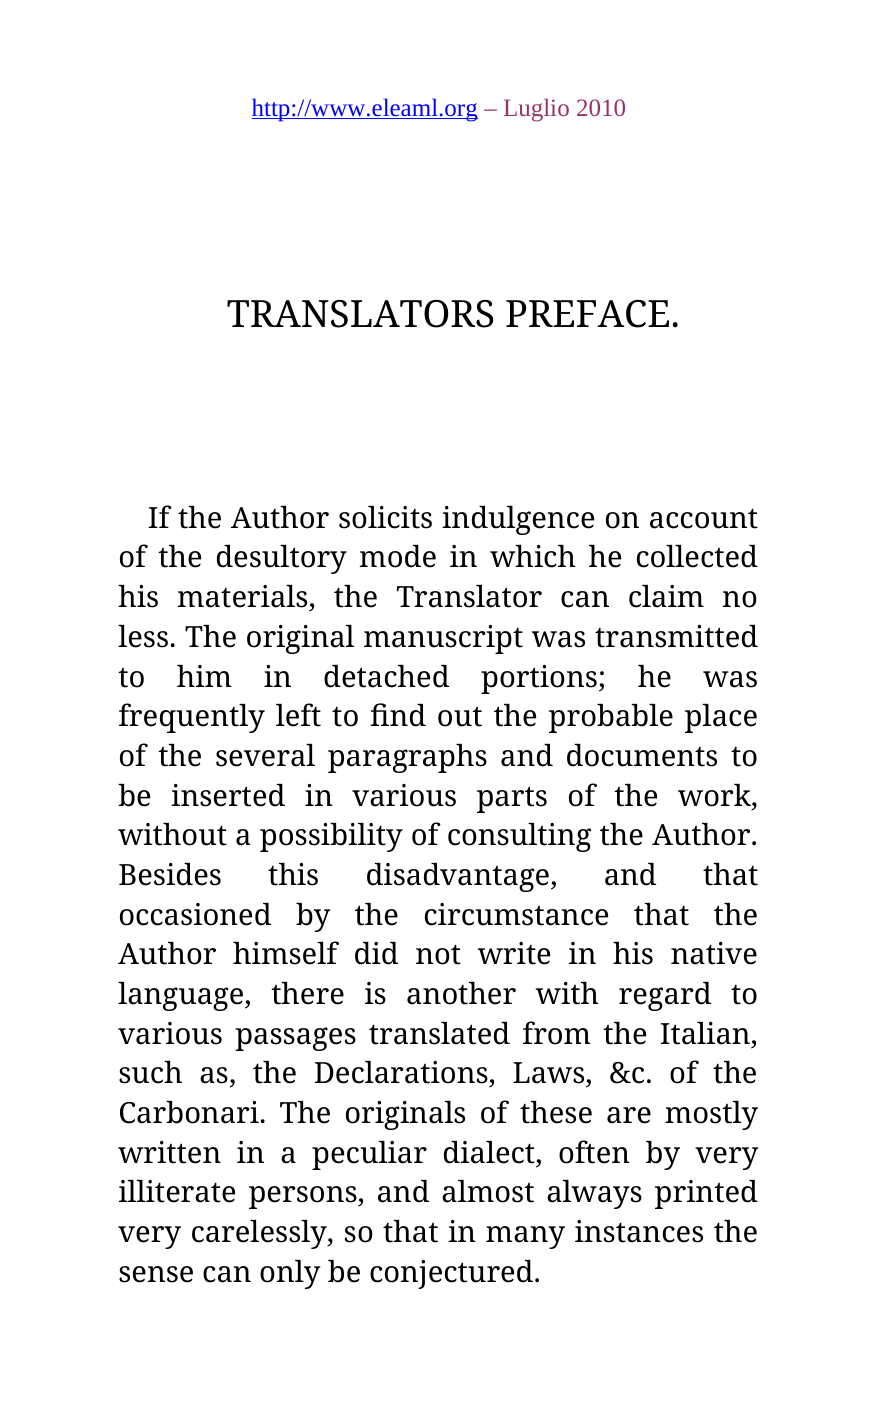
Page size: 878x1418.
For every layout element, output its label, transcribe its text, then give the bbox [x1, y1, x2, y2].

text If the Author solicits indulgence on account of the desultory mode in which he collected his materials, the Translator can claim no less. The original manuscript was transmitted to him in detached portions; he was frequently left to find out the probable place of the several paragraphs and documents to be inserted in various parts of the work, without a possibility of consulting the Author. Besides this disadvantage, and that occasioned by the circumstance that the Author himself did not write in his native language, there is another with regard to various passages translated from the Italian, such as, the Declarations, Laws, &c. of the Carbonari. The originals of these are mostly written in a peculiar dialect, often by very illiterate persons, and almost always printed very carelessly, so that in many instances the sense can only be conjectured. [118, 497, 759, 1291]
text TRANSLATORS PREFACE. [118, 287, 759, 338]
